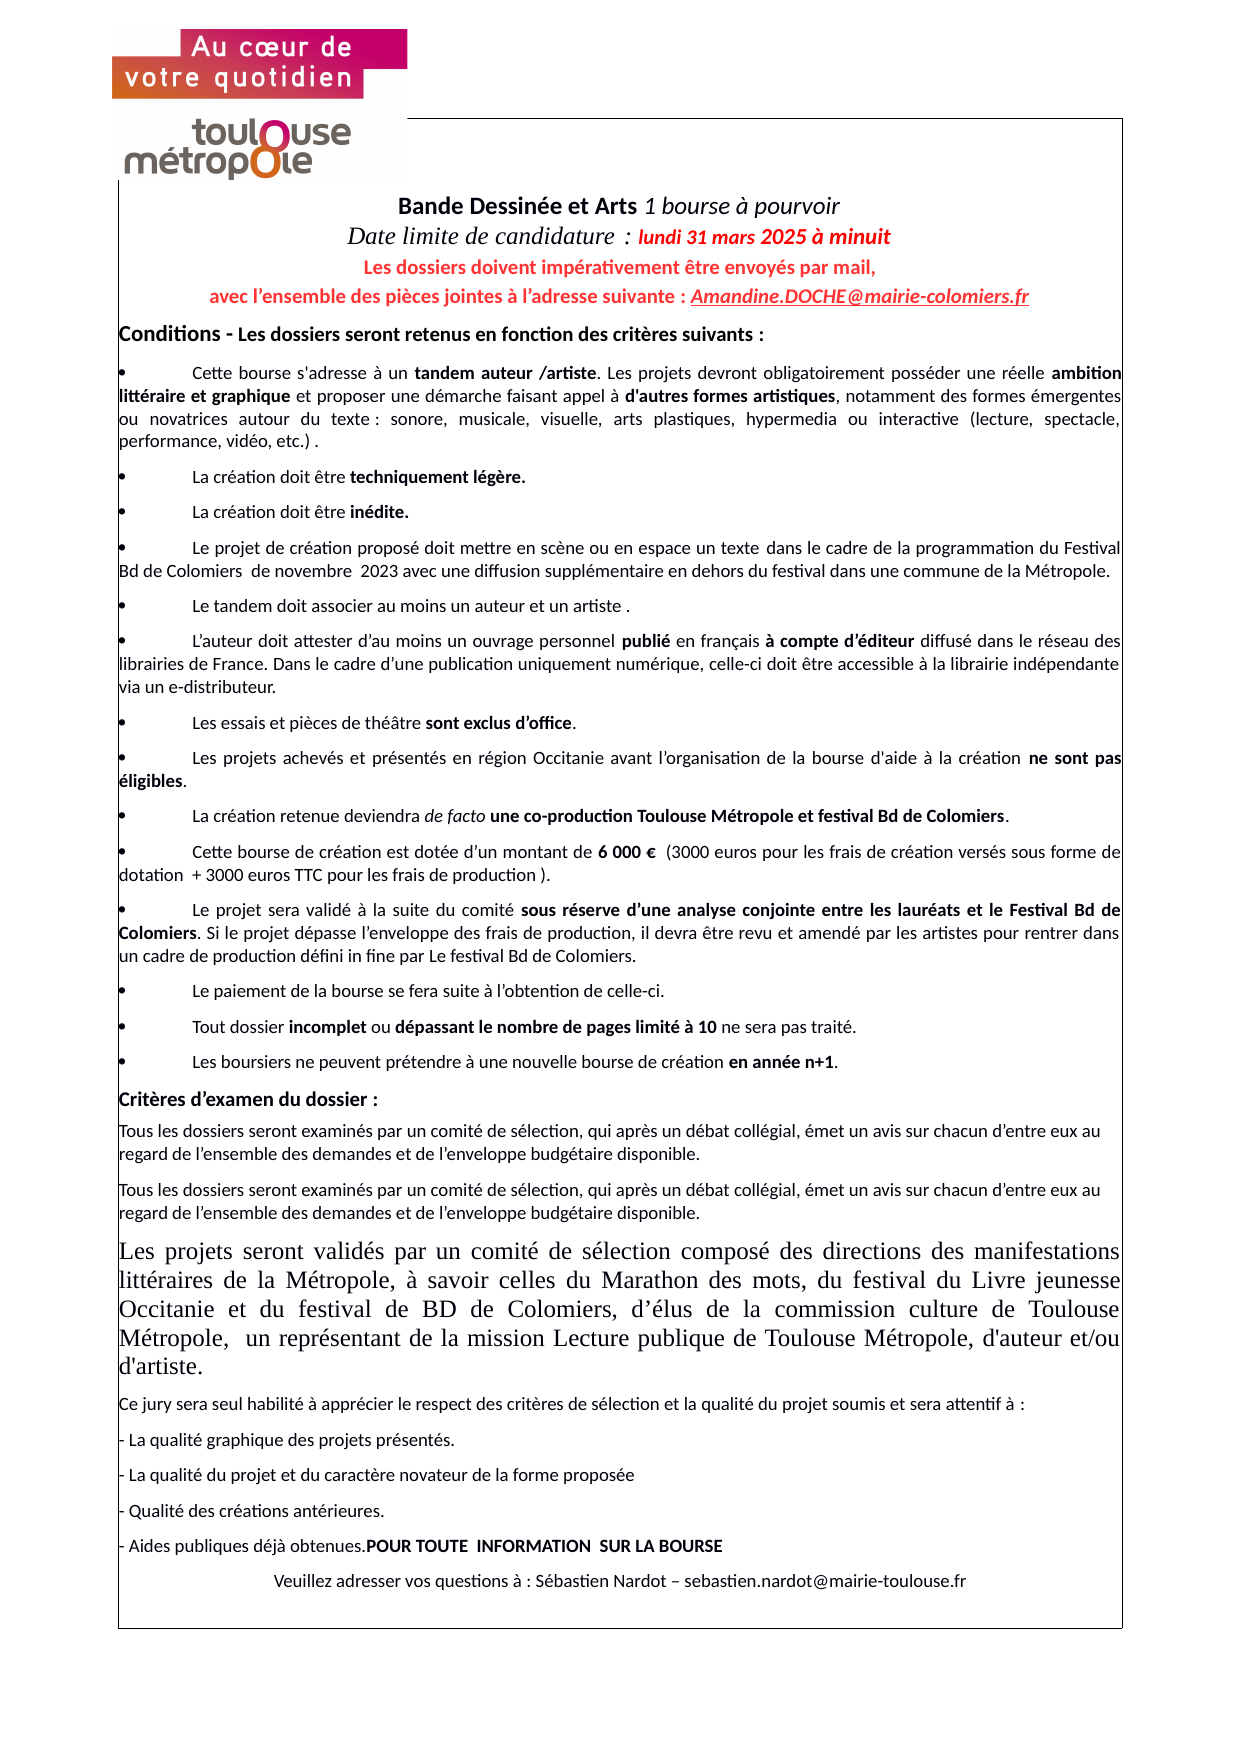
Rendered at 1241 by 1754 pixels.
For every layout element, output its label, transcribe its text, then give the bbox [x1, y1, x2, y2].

list Veuillez adresser vos questions à : Sébastien Nardot – sebastien.nardot@mairie-toulouse.fr [119, 1569, 1122, 1593]
list Le tandem doit associer au moins un auteur et un artiste . [119, 594, 1122, 617]
text Date limite de candidature : lundi 31 mars 2025 à minuit [119, 221, 1122, 250]
list Tous les dossiers seront examinés par un comité de sélection, qui après un débat collégial, émet un avis sur chacun d’entre eux au regard de l’ensemble des demandes et de l’enveloppe budgétaire disponible. [119, 1119, 1122, 1166]
list La création doit être inédite. [119, 500, 1122, 523]
list La création doit être techniquement légère. [119, 464, 1122, 488]
list Les projets seront validés par un comité de sélection composé des directions des manifestations littéraires de la Métropole, à savoir celles du Marathon des mots, du festival du Livre jeunesse Occitanie et du festival de BD de Colomiers, d’élus de la commission culture de Toulouse Métropole, un représentant de la mission Lecture publique de Toulouse Métropole, d'auteur et/ou d'artiste. [119, 1236, 1122, 1380]
list - La qualité du projet et du caractère novateur de la forme proposée [119, 1463, 1122, 1486]
list Le paiement de la bourse se fera suite à l’obtention de celle-ci. [119, 979, 1122, 1003]
list Ce jury sera seul habilité à apprécier le respect des critères de sélection et la qualité du projet soumis et sera attentif à : [119, 1392, 1122, 1416]
text Les dossiers doivent impérativement être envoyés par mail, [119, 254, 1122, 280]
list - Aides publiques déjà obtenues.POUR TOUTE INFORMATION SUR LA BOURSE [119, 1534, 1122, 1557]
list Les boursiers ne peuvent prétendre à une nouvelle bourse de création en année n+1. [119, 1050, 1122, 1073]
text avec l’ensemble des pièces jointes à l’adresse suivante : Amandine.DOCHE@mairie-colomiers.fr [119, 283, 1122, 309]
list - La qualité graphique des projets présentés. [119, 1427, 1122, 1451]
list La création retenue deviendra de facto une co-production Toulouse Métropole et festival Bd de Colomiers. [119, 804, 1122, 828]
list Le projet sera validé à la suite du comité sous réserve d’une analyse conjointe entre les lauréats et le Festival Bd de Colomiers. Si le projet dépasse l’enveloppe des frais de production, il devra être revu et amendé par les artistes pour rentrer dans un cadre de production défini in fine par Le festival Bd de Colomiers. [119, 898, 1122, 967]
list Tous les dossiers seront examinés par un comité de sélection, qui après un débat collégial, émet un avis sur chacun d’entre eux au regard de l’ensemble des demandes et de l’enveloppe budgétaire disponible. [119, 1177, 1122, 1224]
text Critères d’examen du dossier : [119, 1085, 1122, 1111]
list Les projets achevés et présentés en région Occitanie avant l’organisation de la bourse d'aide à la création ne sont pas éligibles. [119, 746, 1122, 792]
list Le projet de création proposé doit mettre en scène ou en espace un texte dans le cadre de la programmation du Festival Bd de Colomiers de novembre 2023 avec une diffusion supplémentaire en dehors du festival dans une commune de la Métropole. [119, 535, 1122, 582]
list Cette bourse de création est dotée d’un montant de 6 000 € (3000 euros pour les frais de création versés sous forme de dotation + 3000 euros TTC pour les frais de production ). [119, 839, 1122, 886]
text Bande Dessinée et Arts 1 bourse à pourvoir [119, 190, 1122, 221]
list Les essais et pièces de théâtre sont exclus d’office. [119, 710, 1122, 734]
list Tout dossier incomplet ou dépassant le nombre de pages limité à 10 ne sera pas traité. [119, 1014, 1122, 1038]
list Cette bourse s'adresse à un tandem auteur /artiste. Les projets devront obligatoirement posséder une réelle ambition littéraire et graphique et proposer une démarche faisant appel à d'autres formes artistiques, notamment des formes émergentes ou novatrices autour du texte : sonore, musicale, visuelle, arts plastiques, hypermedia ou interactive (lecture, spectacle, performance, vidéo, etc.) . [119, 360, 1122, 453]
list Conditions - Les dossiers seront retenus en fonction des critères suivants : [119, 318, 1122, 347]
list L’auteur doit attester d’au moins un ouvrage personnel publié en français à compte d’éditeur diffusé dans le réseau des librairies de France. Dans le cadre d’une publication uniquement numérique, celle-ci doit être accessible à la librairie indépendante via un e-distributeur. [119, 629, 1122, 698]
list - Qualité des créations antérieures. [119, 1498, 1122, 1522]
